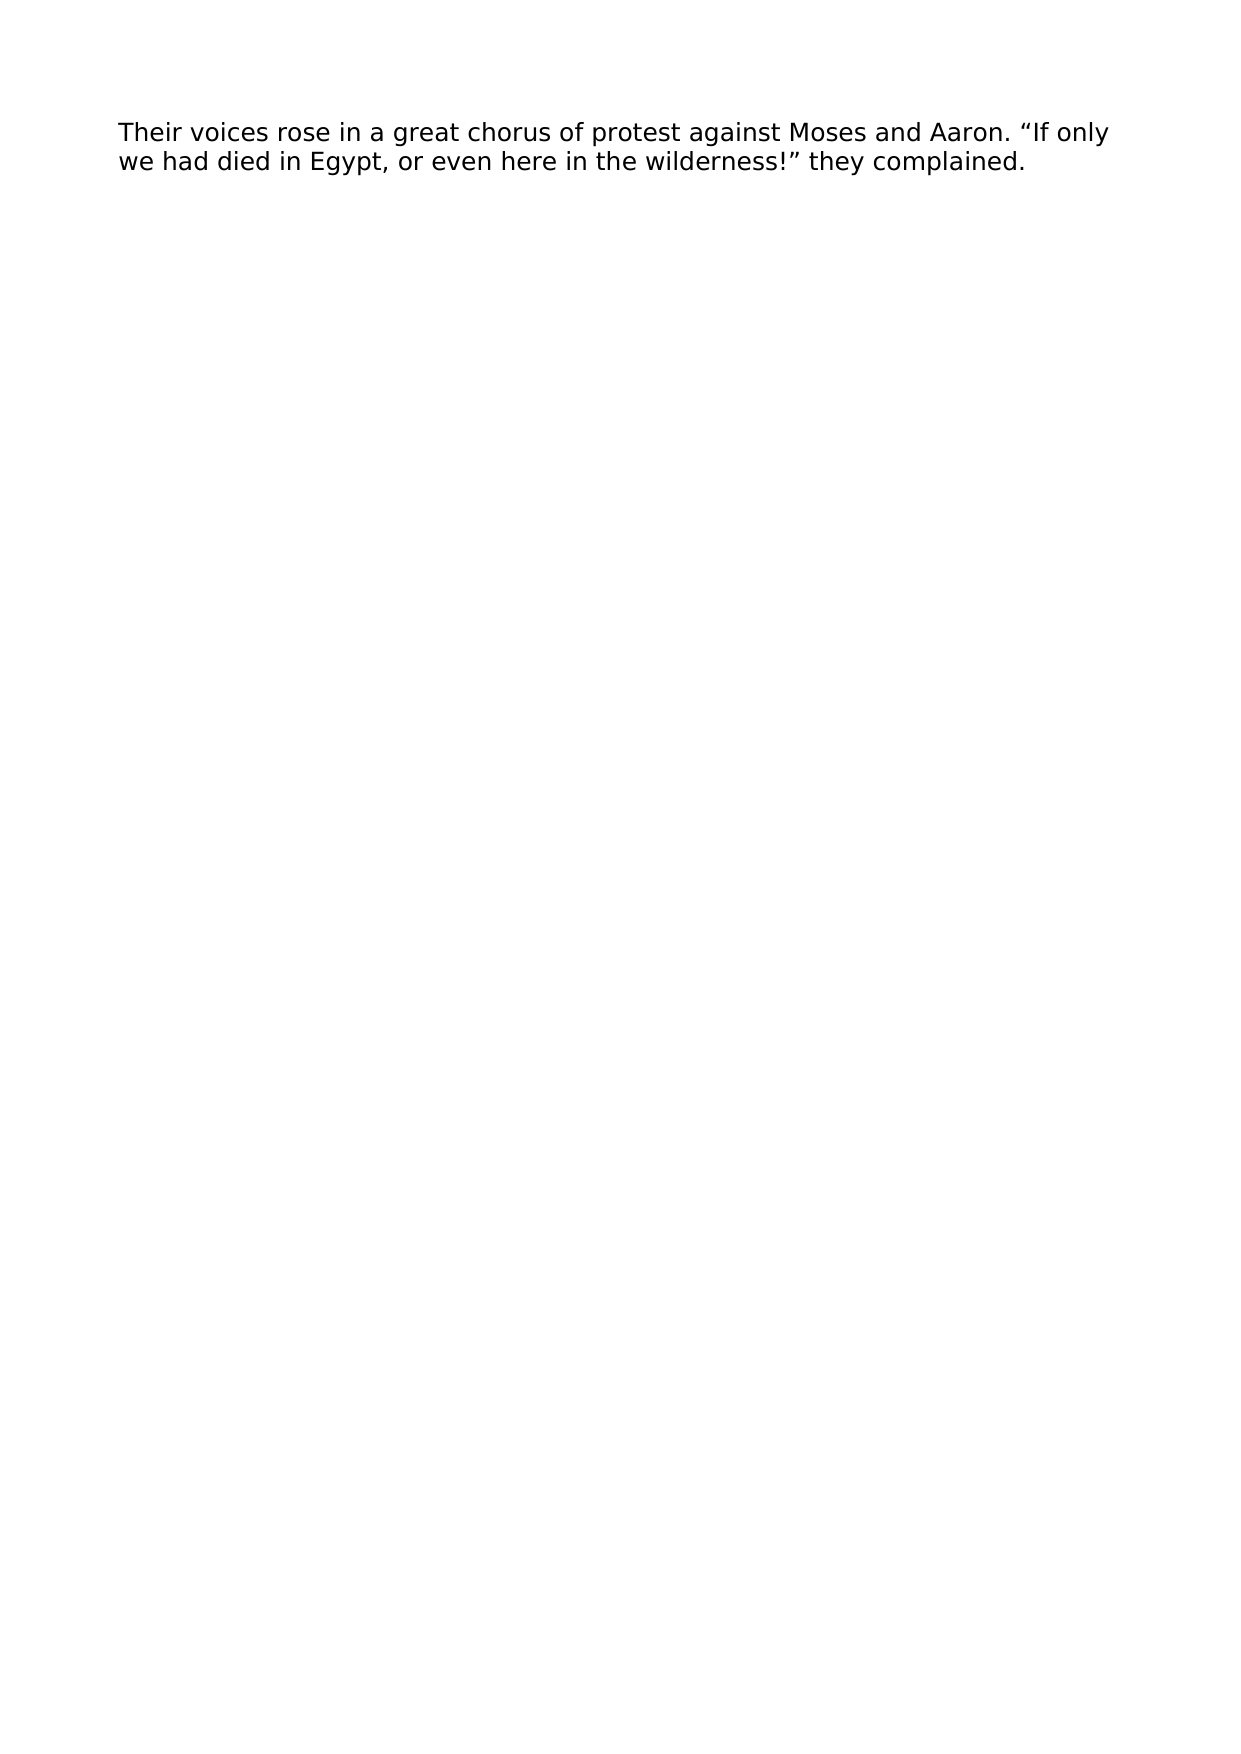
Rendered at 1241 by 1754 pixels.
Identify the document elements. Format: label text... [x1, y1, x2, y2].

text Their voices rose in a great chorus of protest against Moses and Aaron. “If only we had died in Egypt, or even here in the wilderness!” they complained. [118, 118, 1122, 176]
